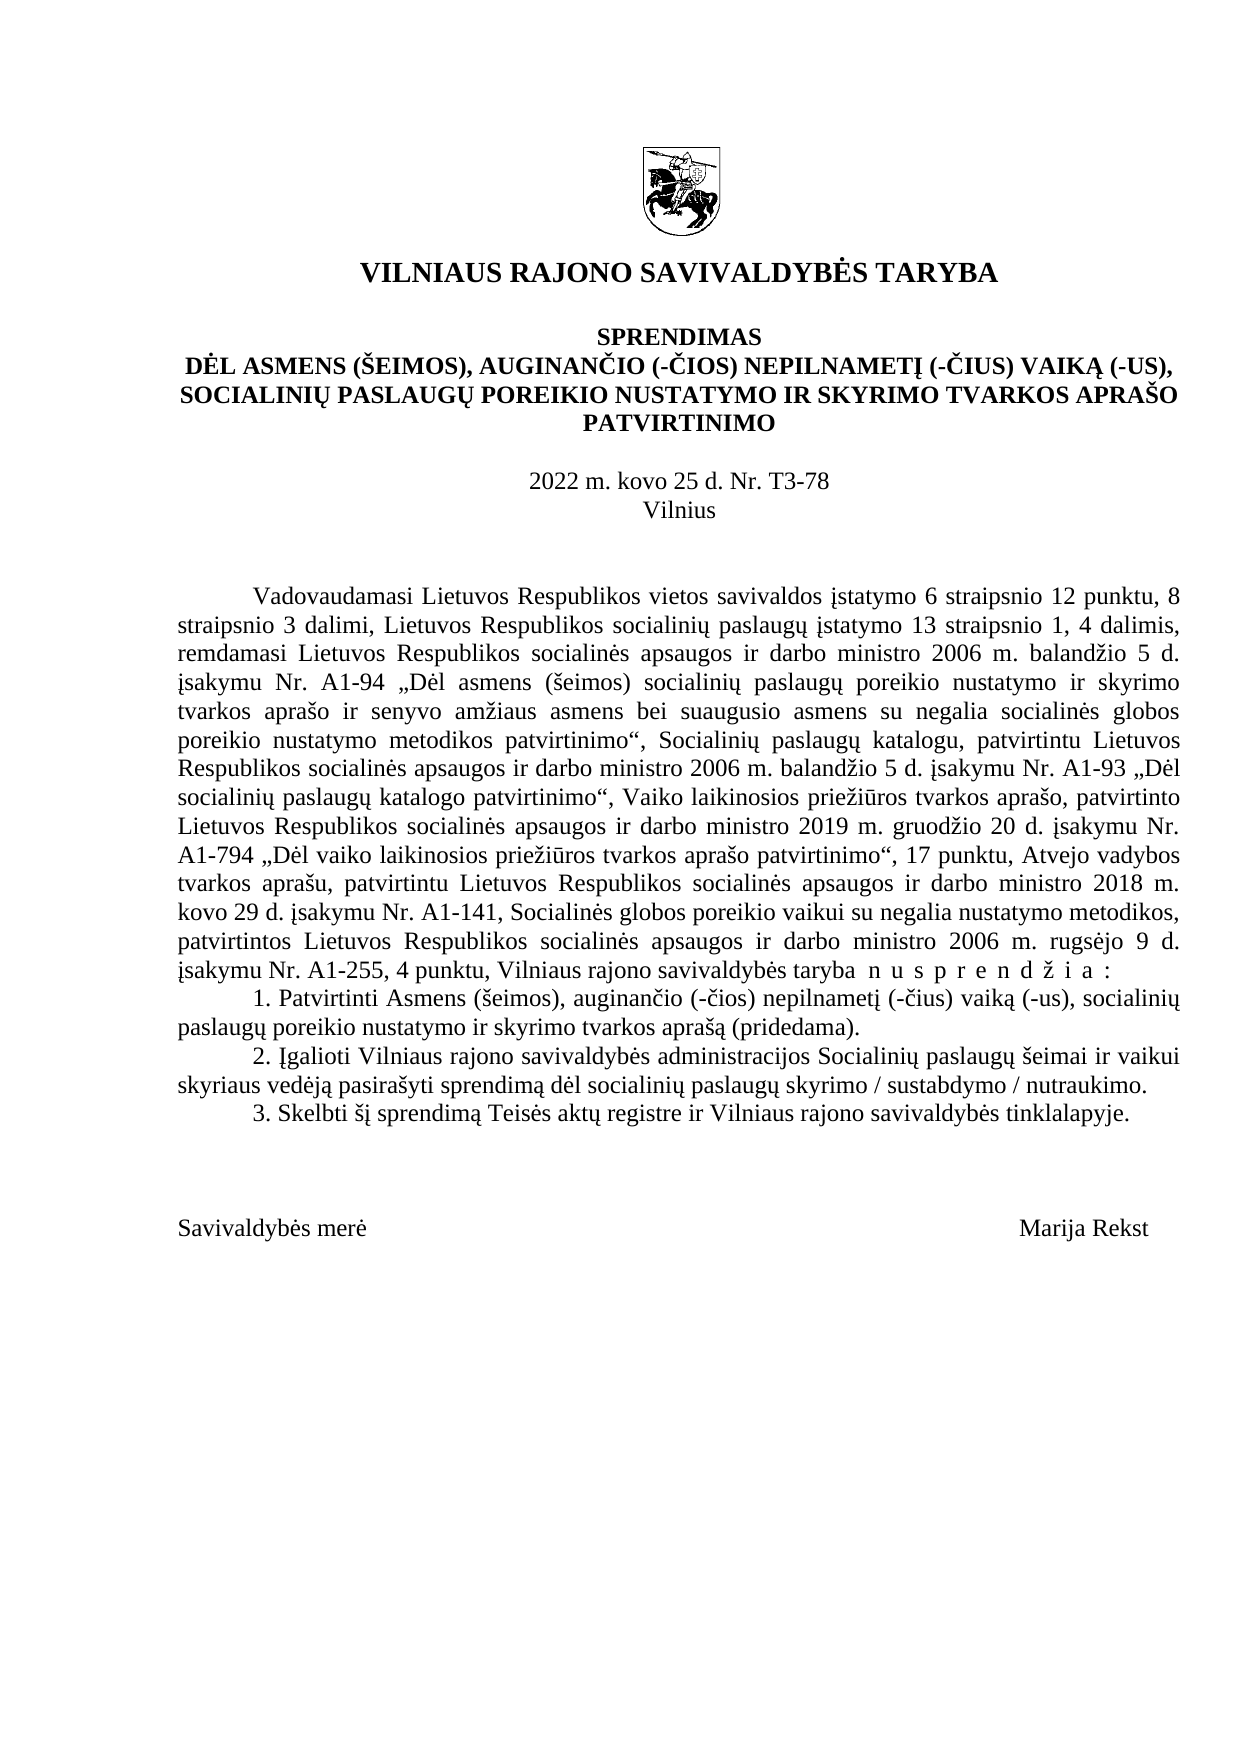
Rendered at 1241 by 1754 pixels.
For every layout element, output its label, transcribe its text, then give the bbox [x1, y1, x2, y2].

text VILNIAUS RAJONO SAVIVALDYBĖS TARYBA [177, 255, 1181, 289]
text SPRENDIMAS [177, 322, 1181, 351]
text 2022 m. kovo 25 d. Nr. T3-78 [177, 466, 1181, 495]
text 2. Įgalioti Vilniaus rajono savivaldybės administracijos Socialinių paslaugų šeimai ir vaikui skyriaus vedėją pasirašyti sprendimą dėl socialinių paslaugų skyrimo / sustabdymo / nutraukimo. [177, 1041, 1181, 1098]
text Vilnius [177, 495, 1181, 523]
text Savivaldybės merė Marija Rekst [177, 1213, 1181, 1242]
text DĖL ASMENS (ŠEIMOS), AUGINANČIO (-ČIOS) NEPILNAMETĮ (-ČIUS) VAIKĄ (-US), SOCIALINIŲ PASLAUGŲ POREIKIO NUSTATYMO IR SKYRIMO TVARKOS APRAŠO PATVIRTINIMO [177, 351, 1181, 437]
text 3. Skelbti šį sprendimą Teisės aktų registre ir Vilniaus rajono savivaldybės tinklalapyje. [177, 1098, 1181, 1127]
text Vadovaudamasi Lietuvos Respublikos vietos savivaldos įstatymo 6 straipsnio 12 punktu, 8 straipsnio 3 dalimi, Lietuvos Respublikos socialinių paslaugų įstatymo 13 straipsnio 1, 4 dalimis, remdamasi Lietuvos Respublikos socialinės apsaugos ir darbo ministro 2006 m. balandžio 5 d. įsakymu Nr. A1-94 „Dėl asmens (šeimos) socialinių paslaugų poreikio nustatymo ir skyrimo tvarkos aprašo ir senyvo amžiaus asmens bei suaugusio asmens su negalia socialinės globos poreikio nustatymo metodikos patvirtinimo“, Socialinių paslaugų katalogu, patvirtintu Lietuvos Respublikos socialinės apsaugos ir darbo ministro 2006 m. balandžio 5 d. įsakymu Nr. A1-93 „Dėl socialinių paslaugų katalogo patvirtinimo“, Vaiko laikinosios priežiūros tvarkos aprašo, patvirtinto Lietuvos Respublikos socialinės apsaugos ir darbo ministro 2019 m. gruodžio 20 d. įsakymu Nr. A1-794 „Dėl vaiko laikinosios priežiūros tvarkos aprašo patvirtinimo“, 17 punktu, Atvejo vadybos tvarkos aprašu, patvirtintu Lietuvos Respublikos socialinės apsaugos ir darbo ministro 2018 m. kovo 29 d. įsakymu Nr. A1-141, Socialinės globos poreikio vaikui su negalia nustatymo metodikos, patvirtintos Lietuvos Respublikos socialinės apsaugos ir darbo ministro 2006 m. rugsėjo 9 d. įsakymu Nr. A1-255, 4 punktu, Vilniaus rajono savivaldybės taryba nusprendžia: [177, 581, 1181, 983]
text 1. Patvirtinti Asmens (šeimos), auginančio (-čios) nepilnametį (-čius) vaiką (-us), socialinių paslaugų poreikio nustatymo ir skyrimo tvarkos aprašą (pridedama). [177, 983, 1181, 1041]
